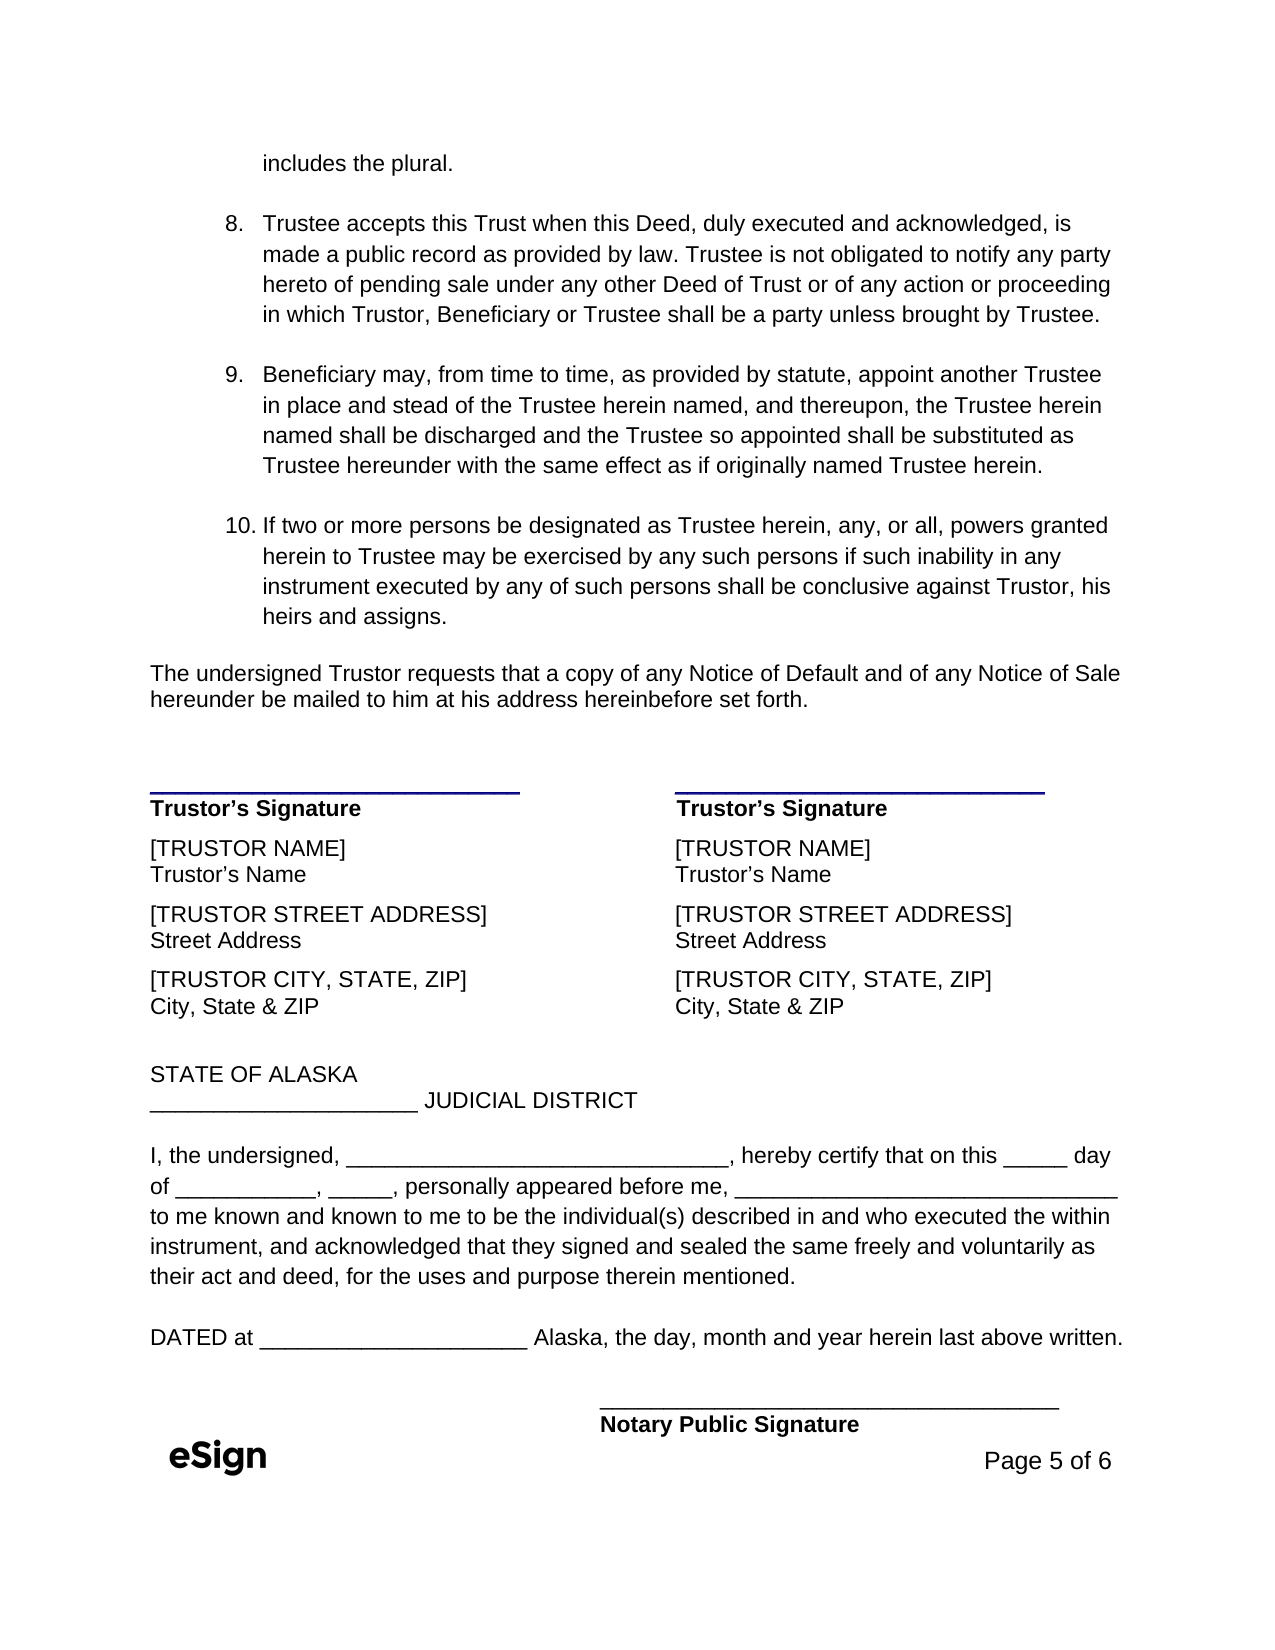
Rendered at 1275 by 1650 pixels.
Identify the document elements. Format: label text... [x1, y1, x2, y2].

text [TRUSTOR STREET ADDRESS] [TRUSTOR STREET ADDRESS] [150, 901, 1125, 927]
text Trustor’s Signature Trustor’s Signature [150, 795, 1125, 822]
list If two or more persons be designated as Trustee herein, any, or all, powers granted herein to Trustee may be exercised by any such persons if such inability in any instrument executed by any of such persons shall be conclusive against Trustor, his heirs and assigns. [225, 512, 1125, 629]
text Notary Public Signature [525, 1411, 1125, 1437]
list Trustee accepts this Trust when this Deed, duly executed and acknowledged, is made a public record as provided by law. Trustee is not obligated to notify any party hereto of pending sale under any other Deed of Trust or of any action or proceeding in which Trustor, Beneficiary or Trustee shall be a party unless brought by Trustee. [225, 210, 1125, 358]
list Beneficiary may, from time to time, as provided by statute, appoint another Trustee in place and stead of the Trustee herein named, and thereupon, the Trustee herein named shall be discharged and the Trustee so appointed shall be substituted as Trustee hereunder with the same effect as if originally named Trustee herein. [225, 361, 1125, 509]
text _____________________________ _____________________________ [150, 769, 1125, 795]
text Street Address Street Address [150, 927, 1125, 953]
text I, the undersigned, ______________________________, hereby certify that on this _____ day of ___________, _____, personally appeared before me, ______________________________ to me known and known to me to be the individual(s) described in and who executed the within instrument, and acknowledged that they signed and sealed the same freely and voluntarily as their act and deed, for the uses and purpose therein mentioned. [150, 1142, 1125, 1290]
text City, State & ZIP City, State & ZIP [150, 993, 1125, 1019]
text [TRUSTOR NAME] [TRUSTOR NAME] [150, 835, 1125, 861]
text ____________________________________ [525, 1384, 1125, 1411]
text STATE OF ALASKA [150, 1061, 1125, 1087]
text The undersigned Trustor requests that a copy of any Notice of Default and of any Notice of Sale hereunder be mailed to him at his address hereinbefore set forth. [150, 660, 1125, 712]
list includes the plural. [225, 150, 1125, 207]
text _____________________ JUDICIAL DISTRICT [150, 1087, 1125, 1114]
text Trustor’s Name Trustor’s Name [150, 861, 1125, 887]
text DATED at _____________________ Alaska, the day, month and year herein last above written. [150, 1324, 1125, 1350]
text [TRUSTOR CITY, STATE, ZIP] [TRUSTOR CITY, STATE, ZIP] [150, 966, 1125, 993]
